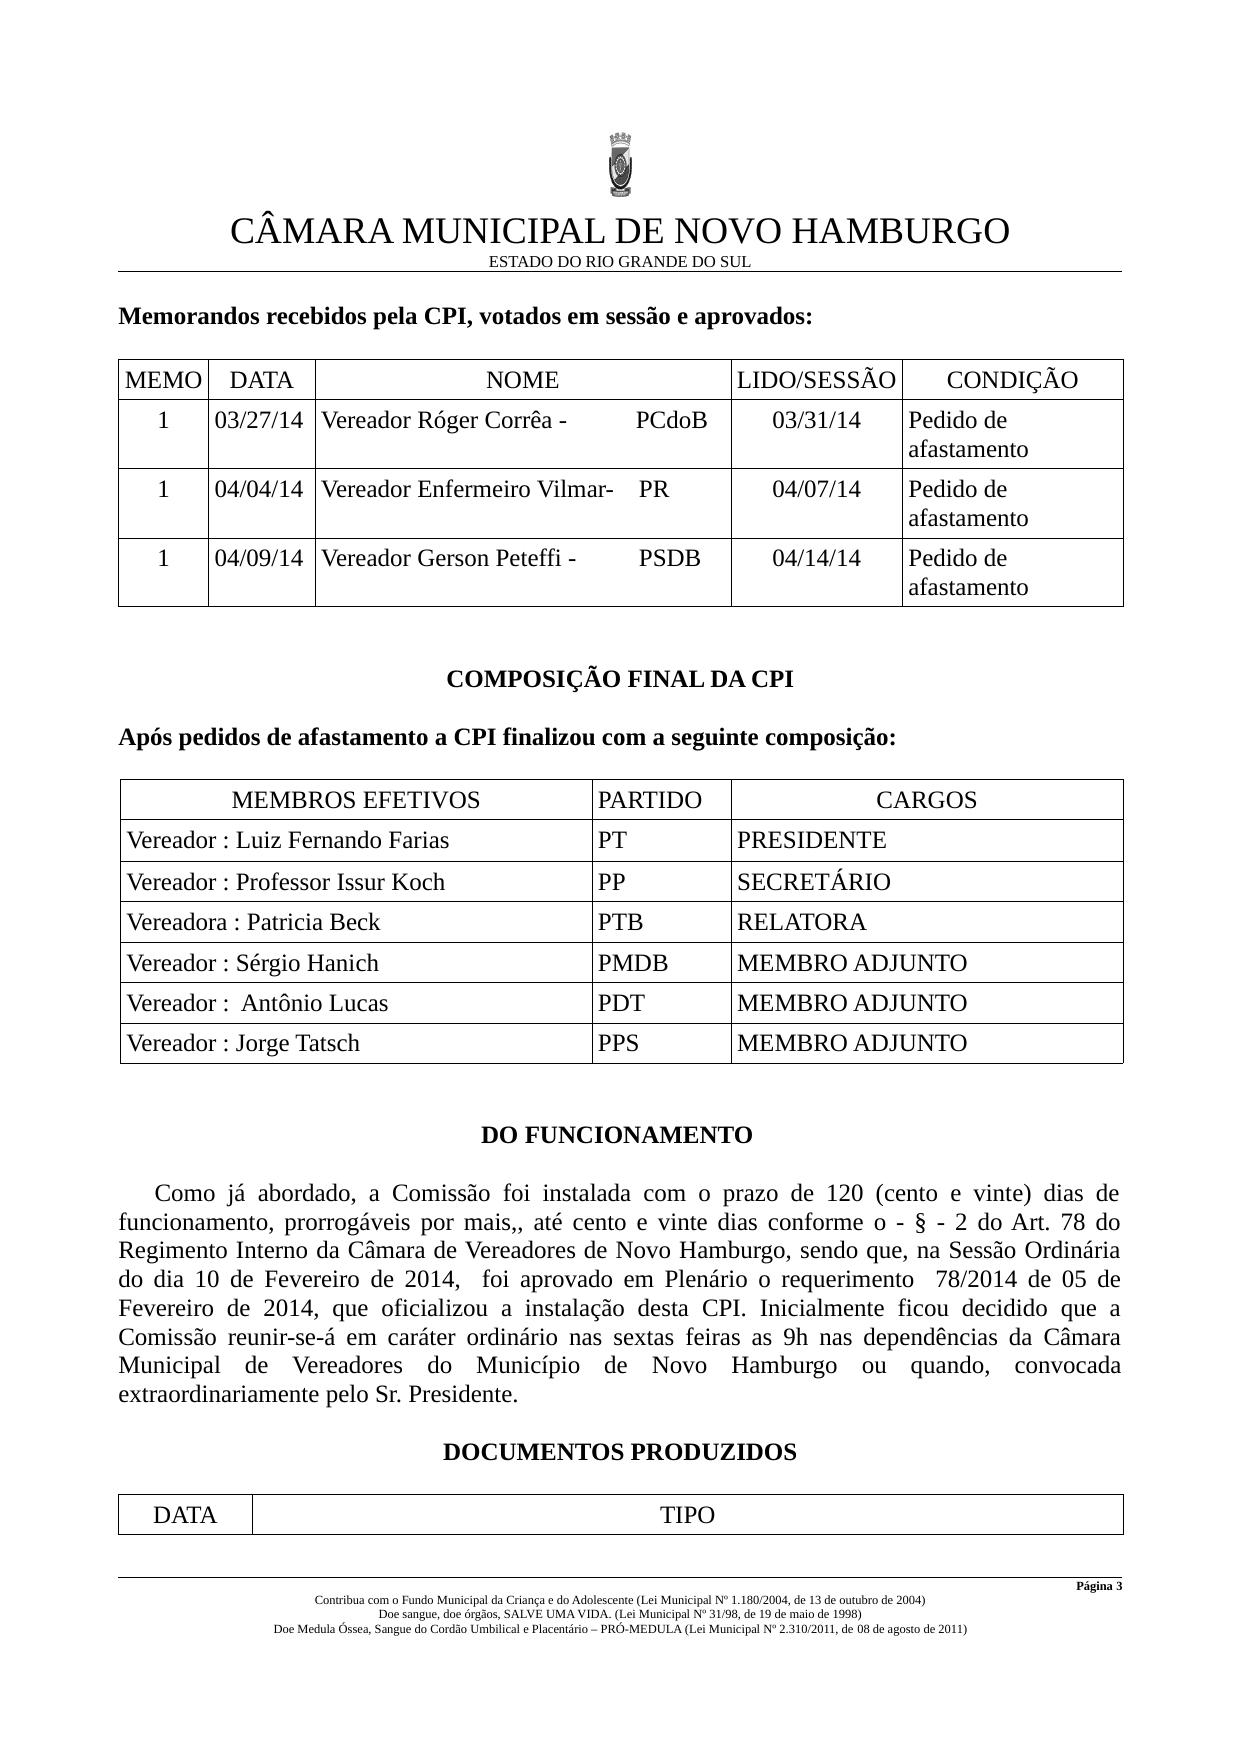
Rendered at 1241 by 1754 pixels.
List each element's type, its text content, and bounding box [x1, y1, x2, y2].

table_cell PMDB [593, 943, 731, 982]
table_cell Vereadora : Patricia Beck [121, 902, 592, 942]
table_cell Vereador Róger Corrêa - PCdoB [316, 400, 731, 468]
table_header CONDIÇÃO [903, 360, 1123, 399]
table_cell Pedido de afastamento [903, 539, 1123, 606]
table_cell 1 [119, 539, 208, 606]
table_header NOME [316, 360, 731, 399]
text DOCUMENTOS PRODUZIDOS [118, 1437, 1122, 1465]
table_cell 1 [119, 469, 208, 537]
table_cell 1 [119, 400, 208, 468]
table_cell SECRETÁRIO [732, 862, 1123, 901]
table_header DATA [209, 360, 315, 399]
table_cell PRESIDENTE [732, 820, 1123, 861]
table_cell PDT [593, 983, 731, 1022]
table_header DATA [119, 1495, 252, 1534]
table_cell PPS [593, 1024, 731, 1063]
table_cell PT [593, 820, 731, 861]
table_cell PTB [593, 902, 731, 942]
table_cell RELATORA [732, 902, 1123, 942]
table_header MEMO [119, 360, 208, 399]
table_header CARGOS [732, 780, 1123, 819]
table_header LIDO/SESSÃO [732, 360, 902, 399]
table_cell Vereador : Luiz Fernando Farias [121, 820, 592, 861]
table_cell 07/04/14 [732, 469, 902, 537]
table_cell 04/04/14 [209, 469, 315, 537]
table_header MEMBROS EFETIVOS [121, 780, 592, 819]
table_cell Vereador : Professor Issur Koch [121, 862, 592, 901]
table_cell Vereador Gerson Peteffi - PSDB [316, 539, 731, 606]
table_cell MEMBRO ADJUNTO [732, 943, 1123, 982]
table_cell 27/03/14 [209, 400, 315, 468]
text Após pedidos de afastamento a CPI finalizou com a seguinte composição: [118, 722, 1122, 750]
text COMPOSIÇÃO FINAL DA CPI [118, 664, 1122, 693]
text DO FUNCIONAMENTO [118, 1120, 1122, 1149]
table_cell Vereador : Jorge Tatsch [121, 1024, 592, 1063]
table_cell MEMBRO ADJUNTO [732, 983, 1123, 1022]
table_header TIPO [253, 1495, 1123, 1534]
table_cell 09/04/14 [209, 539, 315, 606]
table_cell Pedido de afastamento [903, 400, 1123, 468]
table_header PARTIDO [593, 780, 731, 819]
table_cell Vereador : Sérgio Hanich [121, 943, 592, 982]
table_cell Pedido de afastamento [903, 469, 1123, 537]
table_cell Vereador : Antônio Lucas [121, 983, 592, 1022]
table_cell 31/03/14 [732, 400, 902, 468]
text Memorandos recebidos pela CPI, votados em sessão e aprovados: [118, 301, 1122, 330]
table_cell 14/04/14 [732, 539, 902, 606]
table_cell MEMBRO ADJUNTO [732, 1024, 1123, 1063]
table_cell PP [593, 862, 731, 901]
table_cell Vereador Enfermeiro Vilmar- PR [316, 469, 731, 537]
text Como já abordado, a Comissão foi instalada com o prazo de 120 (cento e vinte) dias de funcionamento, prorrogáveis por mais,, até cento e vinte dias conforme o - § - 2 do Art. 78 do Regimento Interno da Câmara de Vereadores de Novo Hamburgo, sendo que, na Sessão Ordinária do dia 10 de Fevereiro de 2014, foi aprovado em Plenário o requerimento 78/2014 de 05 de Fevereiro de 2014, que oficializou a instalação desta CPI. Inicialmente ficou decidido que a Comissão reunir-se-á em caráter ordinário nas sextas feiras as 9h nas dependências da Câmara Municipal de Vereadores do Município de Novo Hamburgo ou quando, convocada extraordinariamente pelo Sr. Presidente. [118, 1178, 1122, 1408]
